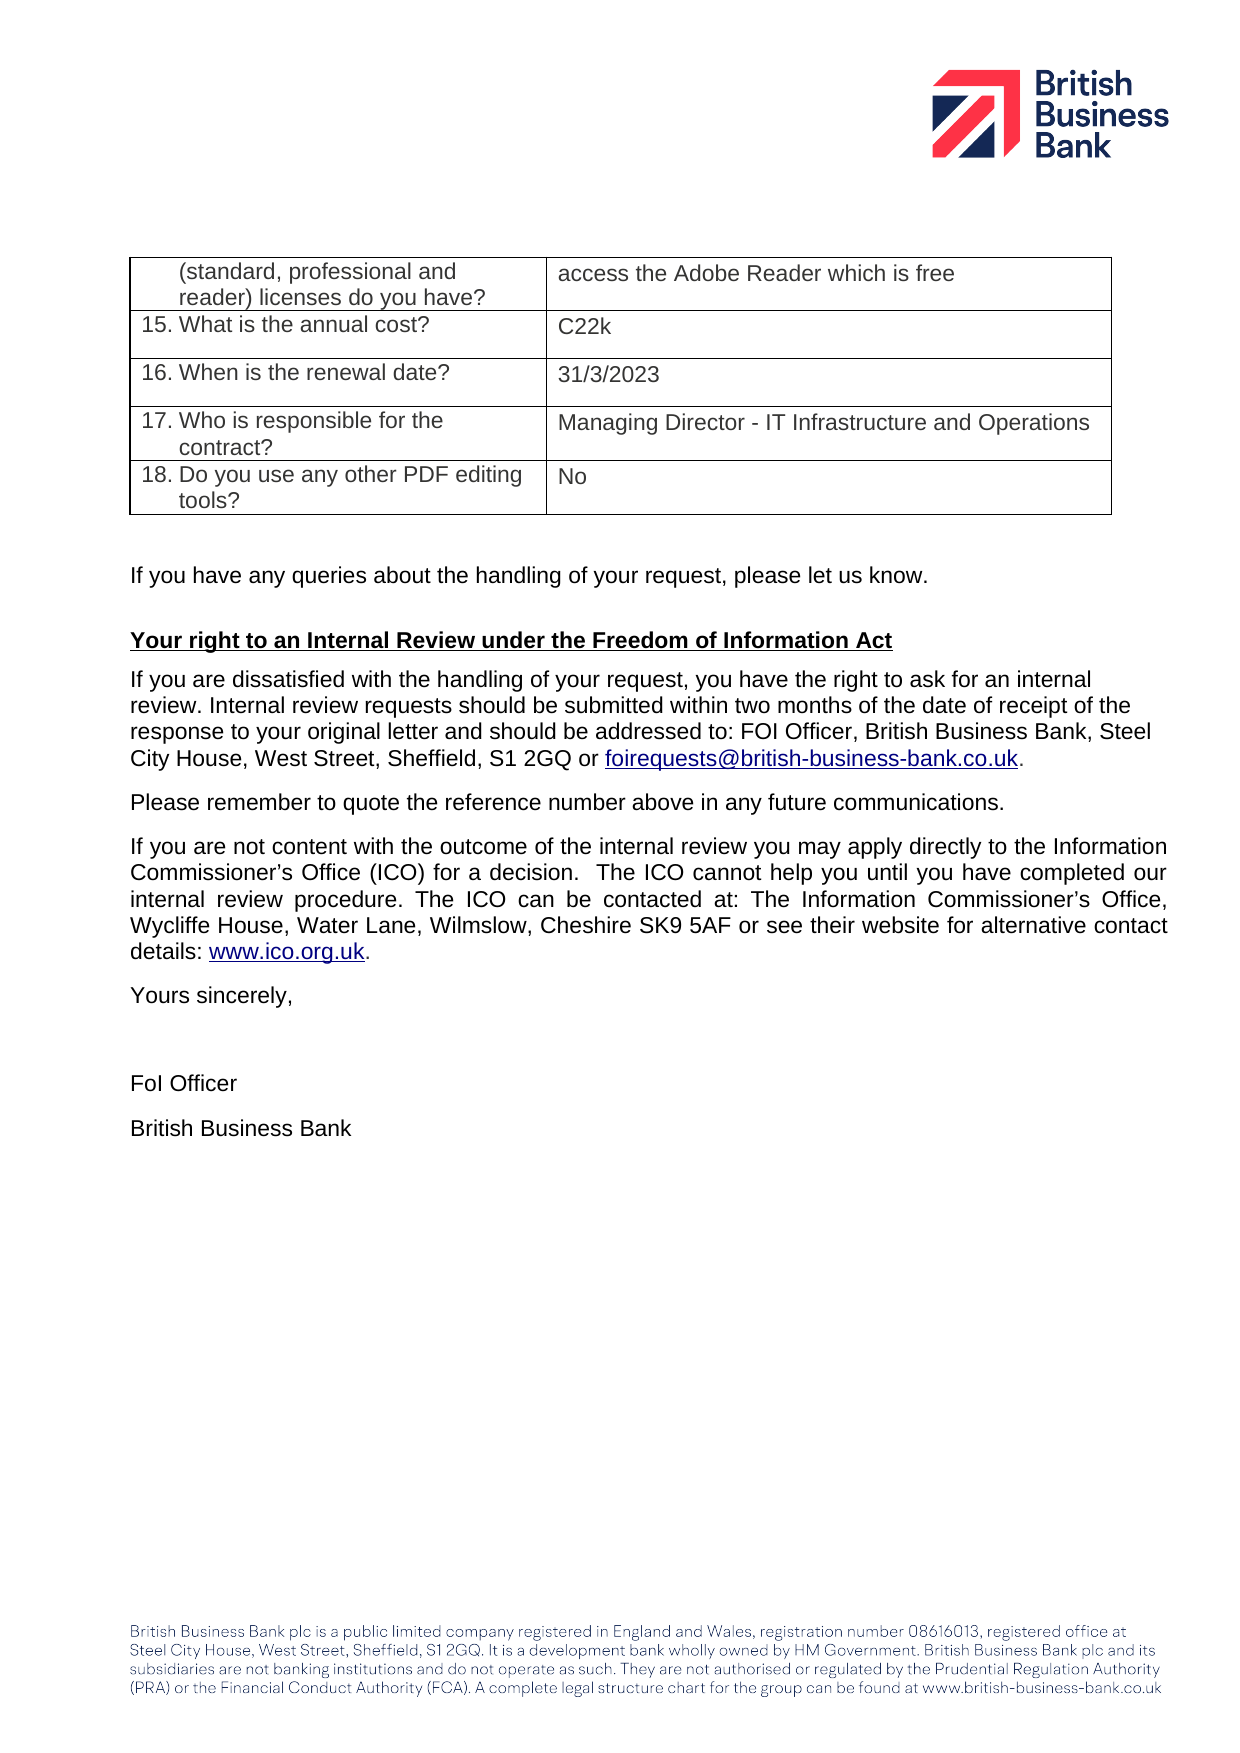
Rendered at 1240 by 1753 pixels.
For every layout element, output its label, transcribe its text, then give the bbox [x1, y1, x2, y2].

text Your right to an Internal Review under the Freedom of Information Act [130, 627, 1169, 653]
table_cell When is the renewal date? [131, 359, 546, 406]
table_cell Who is responsible for the contract? [131, 407, 546, 460]
table_cell 31/3/2023 [547, 359, 1111, 406]
table_cell What is the annual cost? [131, 311, 546, 358]
table_cell access the Adobe Reader which is free [547, 258, 1111, 310]
table_cell C22k [547, 311, 1111, 358]
text FoI Officer [130, 1070, 1169, 1097]
text If you have any queries about the handling of your request, please let us know. [130, 562, 1169, 588]
text Please remember to quote the reference number above in any future communications. [130, 789, 1169, 815]
text If you are not content with the outcome of the internal review you may apply directly to the Information Commissioner’s Office (ICO) for a decision. The ICO cannot help you until you have completed our internal review procedure. The ICO can be contacted at: The Information Commissioner’s Office, Wycliffe House, Water Lane, Wilmslow, Cheshire SK9 5AF or see their website for alternative contact details: www.ico.org.uk. [130, 833, 1169, 964]
table_cell Managing Director - IT Infrastructure and Operations [547, 407, 1111, 460]
text Yours sincerely, [130, 982, 1169, 1009]
table_cell No [547, 461, 1111, 514]
text If you are dissatisfied with the handling of your request, you have the right to ask for an internal review. Internal review requests should be submitted within two months of the date of receipt of the response to your original letter and should be addressed to: FOI Officer, British Business Bank, Steel City House, West Street, Sheffield, S1 2GQ or foirequests@british-business-bank.co.uk. [130, 666, 1169, 771]
table_cell (standard, professional and reader) licenses do you have? [131, 258, 546, 310]
text British Business Bank [130, 1114, 1169, 1141]
table_cell Do you use any other PDF editing tools? [131, 461, 546, 514]
